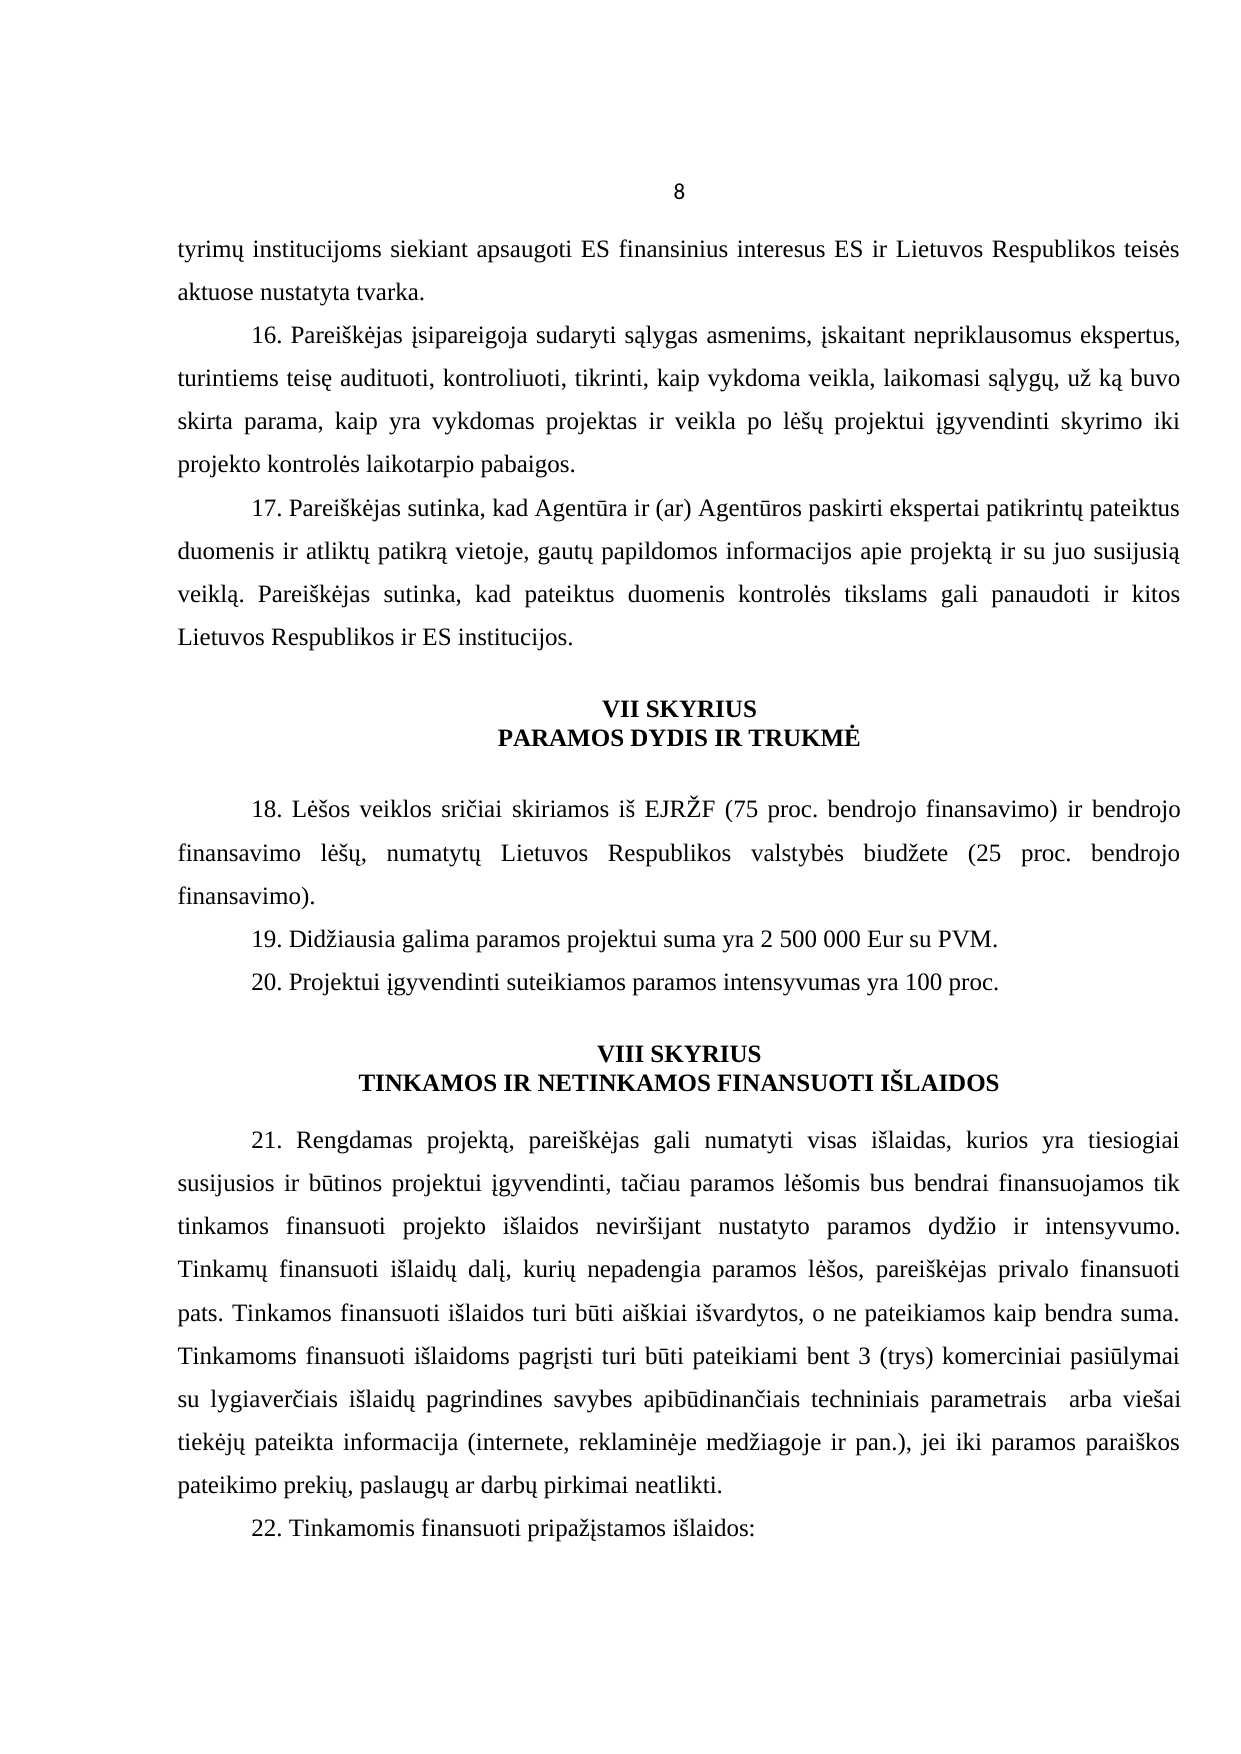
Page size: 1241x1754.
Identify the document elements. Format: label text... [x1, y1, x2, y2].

text 16. Pareiškėjas įsipareigoja sudaryti sąlygas asmenims, įskaitant nepriklausomus ekspertus, turintiems teisę audituoti, kontroliuoti, tikrinti, kaip vykdoma veikla, laikomasi sąlygų, už ką buvo skirta parama, kaip yra vykdomas projektas ir veikla po lėšų projektui įgyvendinti skyrimo iki projekto kontrolės laikotarpio pabaigos. [177, 320, 1181, 478]
text VIII SKYRIUS [177, 1039, 1181, 1068]
text 20. Projektui įgyvendinti suteikiamos paramos intensyvumas yra 100 proc. [177, 967, 1181, 996]
text 18. Lėšos veiklos sričiai skiriamos iš EJRŽF (75 proc. bendrojo finansavimo) ir bendrojo finansavimo lėšų, numatytų Lietuvos Respublikos valstybės biudžete (25 proc. bendrojo finansavimo). [177, 794, 1181, 909]
text 21. Rengdamas projektą, pareiškėjas gali numatyti visas išlaidas, kurios yra tiesiogiai susijusios ir būtinos projektui įgyvendinti, tačiau paramos lėšomis bus bendrai finansuojamos tik tinkamos finansuoti projekto išlaidos neviršijant nustatyto paramos dydžio ir intensyvumo. Tinkamų finansuoti išlaidų dalį, kurių nepadengia paramos lėšos, pareiškėjas privalo finansuoti pats. Tinkamos finansuoti išlaidos turi būti aiškiai išvardytos, o ne pateikiamos kaip bendra suma. Tinkamoms finansuoti išlaidoms pagrįsti turi būti pateikiami bent 3 (trys) komerciniai pasiūlymai su lygiaverčiais išlaidų pagrindines savybes apibūdinančiais techniniais parametrais arba viešai tiekėjų pateikta informacija (internete, reklaminėje medžiagoje ir pan.), jei iki paramos paraiškos pateikimo prekių, paslaugų ar darbų pirkimai neatlikti. [177, 1125, 1181, 1499]
text tyrimų institucijoms siekiant apsaugoti ES finansinius interesus ES ir Lietuvos Respublikos teisės aktuose nustatyta tvarka. [177, 234, 1181, 306]
text TINKAMOS IR NETINKAMOS FINANSUOTI IŠLAIDOS [177, 1068, 1181, 1096]
text 17. Pareiškėjas sutinka, kad Agentūra ir (ar) Agentūros paskirti ekspertai patikrintų pateiktus duomenis ir atliktų patikrą vietoje, gautų papildomos informacijos apie projektą ir su juo susijusią veiklą. Pareiškėjas sutinka, kad pateiktus duomenis kontrolės tikslams gali panaudoti ir kitos Lietuvos Respublikos ir ES institucijos. [177, 493, 1181, 651]
text 22. Tinkamomis finansuoti pripažįstamos išlaidos: [177, 1513, 1181, 1542]
text PARAMOS DYDIS IR TRUKMĖ [177, 723, 1181, 751]
text VII SKYRIUS [177, 694, 1181, 723]
text 19. Didžiausia galima paramos projektui suma yra 2 500 000 Eur su PVM. [177, 924, 1181, 953]
